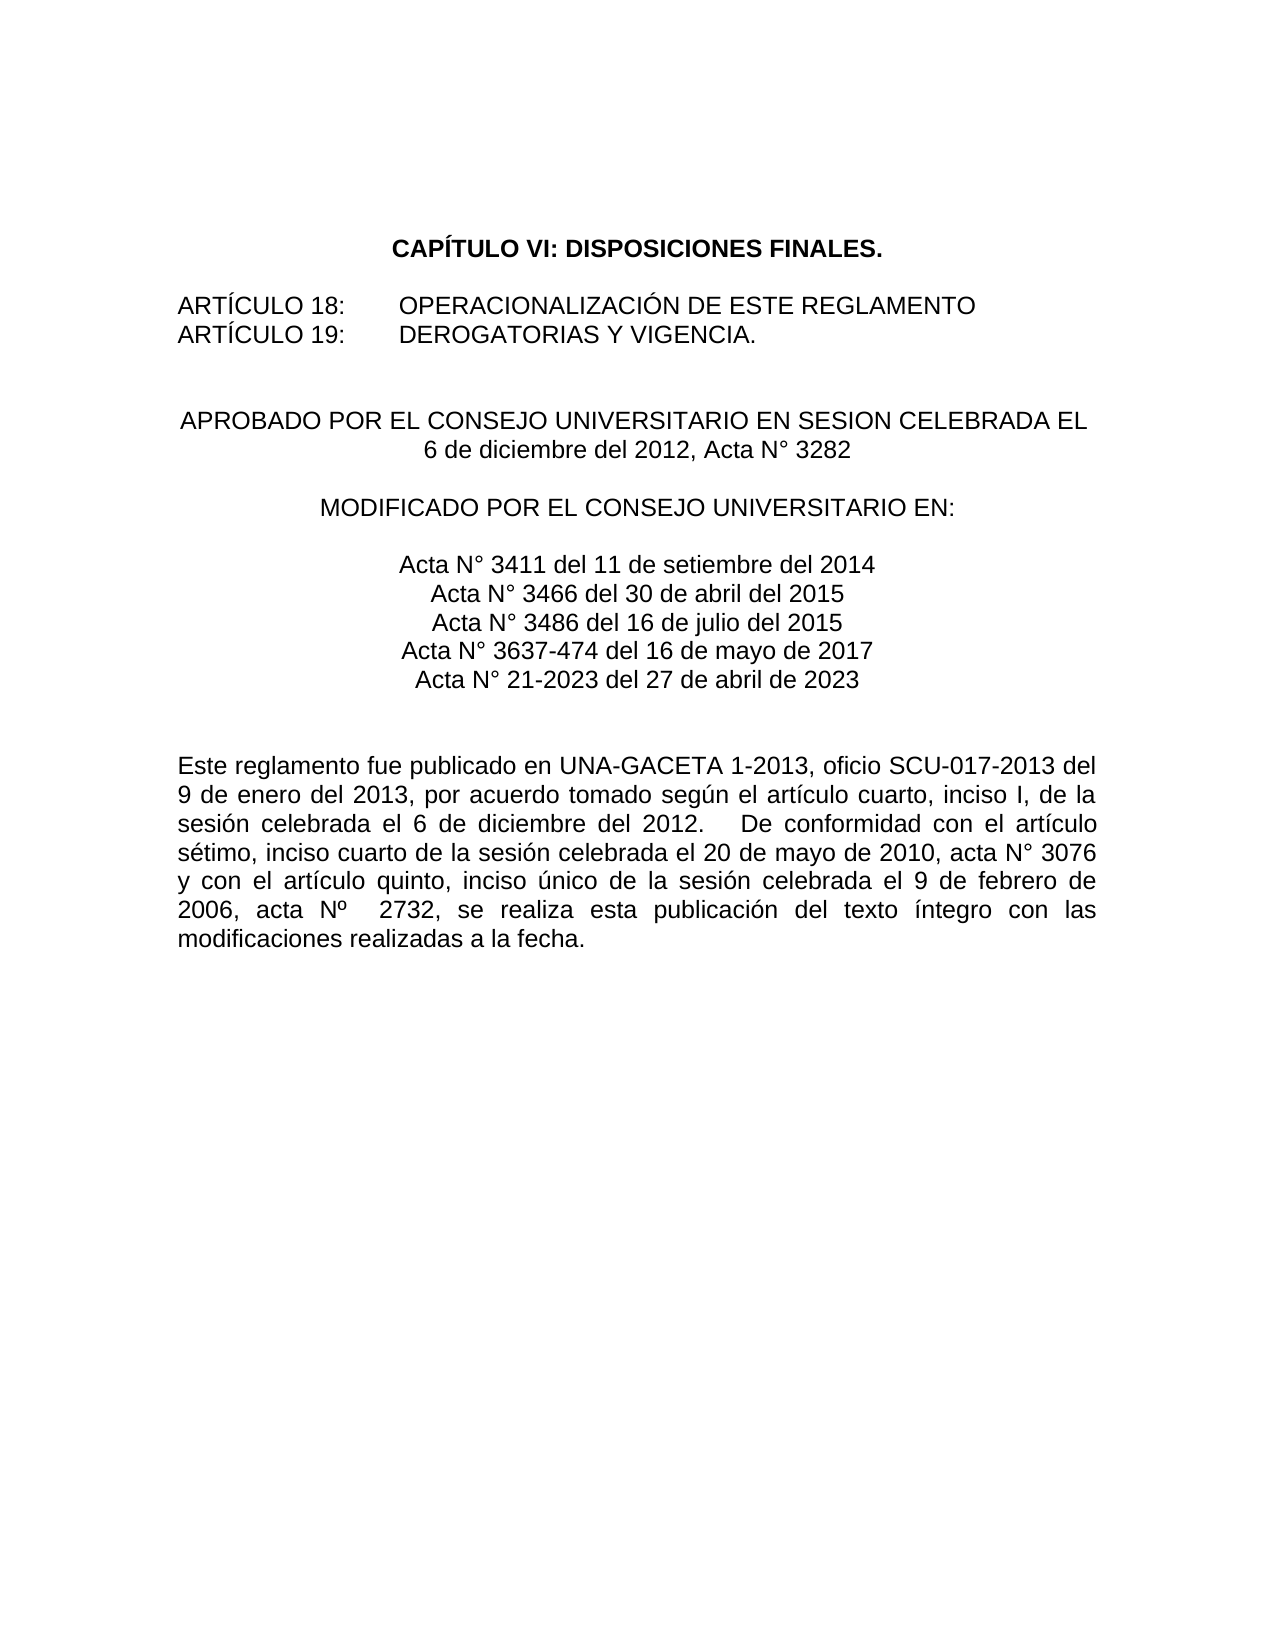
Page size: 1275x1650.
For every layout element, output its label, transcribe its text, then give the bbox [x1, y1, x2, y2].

text ARTÍCULO 19: DEROGATORIAS Y VIGENCIA. [177, 320, 1098, 349]
text ARTÍCULO 18: OPERACIONALIZACIÓN DE ESTE REGLAMENTO [177, 291, 1098, 320]
text Acta N° 3411 del 11 de setiembre del 2014 [177, 550, 1098, 579]
text Acta N° 3486 del 16 de julio del 2015 [177, 608, 1098, 636]
text APROBADO POR EL CONSEJO UNIVERSITARIO EN SESION CELEBRADA EL [177, 406, 1098, 435]
text Acta N° 21-2023 del 27 de abril de 2023 [177, 665, 1098, 694]
text CAPÍTULO VI: DISPOSICIONES FINALES. [177, 234, 1098, 263]
text 6 de diciembre del 2012, Acta N° 3282 [177, 435, 1098, 464]
text Acta N° 3637-474 del 16 de mayo de 2017 [177, 636, 1098, 665]
text MODIFICADO POR EL CONSEJO UNIVERSITARIO EN: [177, 493, 1098, 521]
text Este reglamento fue publicado en UNA-GACETA 1-2013, oficio SCU-017-2013 del 9 de enero del 2013, por acuerdo tomado según el artículo cuarto, inciso I, de la sesión celebrada el 6 de diciembre del 2012. De conformidad con el artículo sétimo, inciso cuarto de la sesión celebrada el 20 de mayo de 2010, acta N° 3076 y con el artículo quinto, inciso único de la sesión celebrada el 9 de febrero de 2006, acta Nº 2732, se realiza esta publicación del texto íntegro con las modificaciones realizadas a la fecha. [177, 751, 1098, 953]
text Acta N° 3466 del 30 de abril del 2015 [177, 579, 1098, 608]
